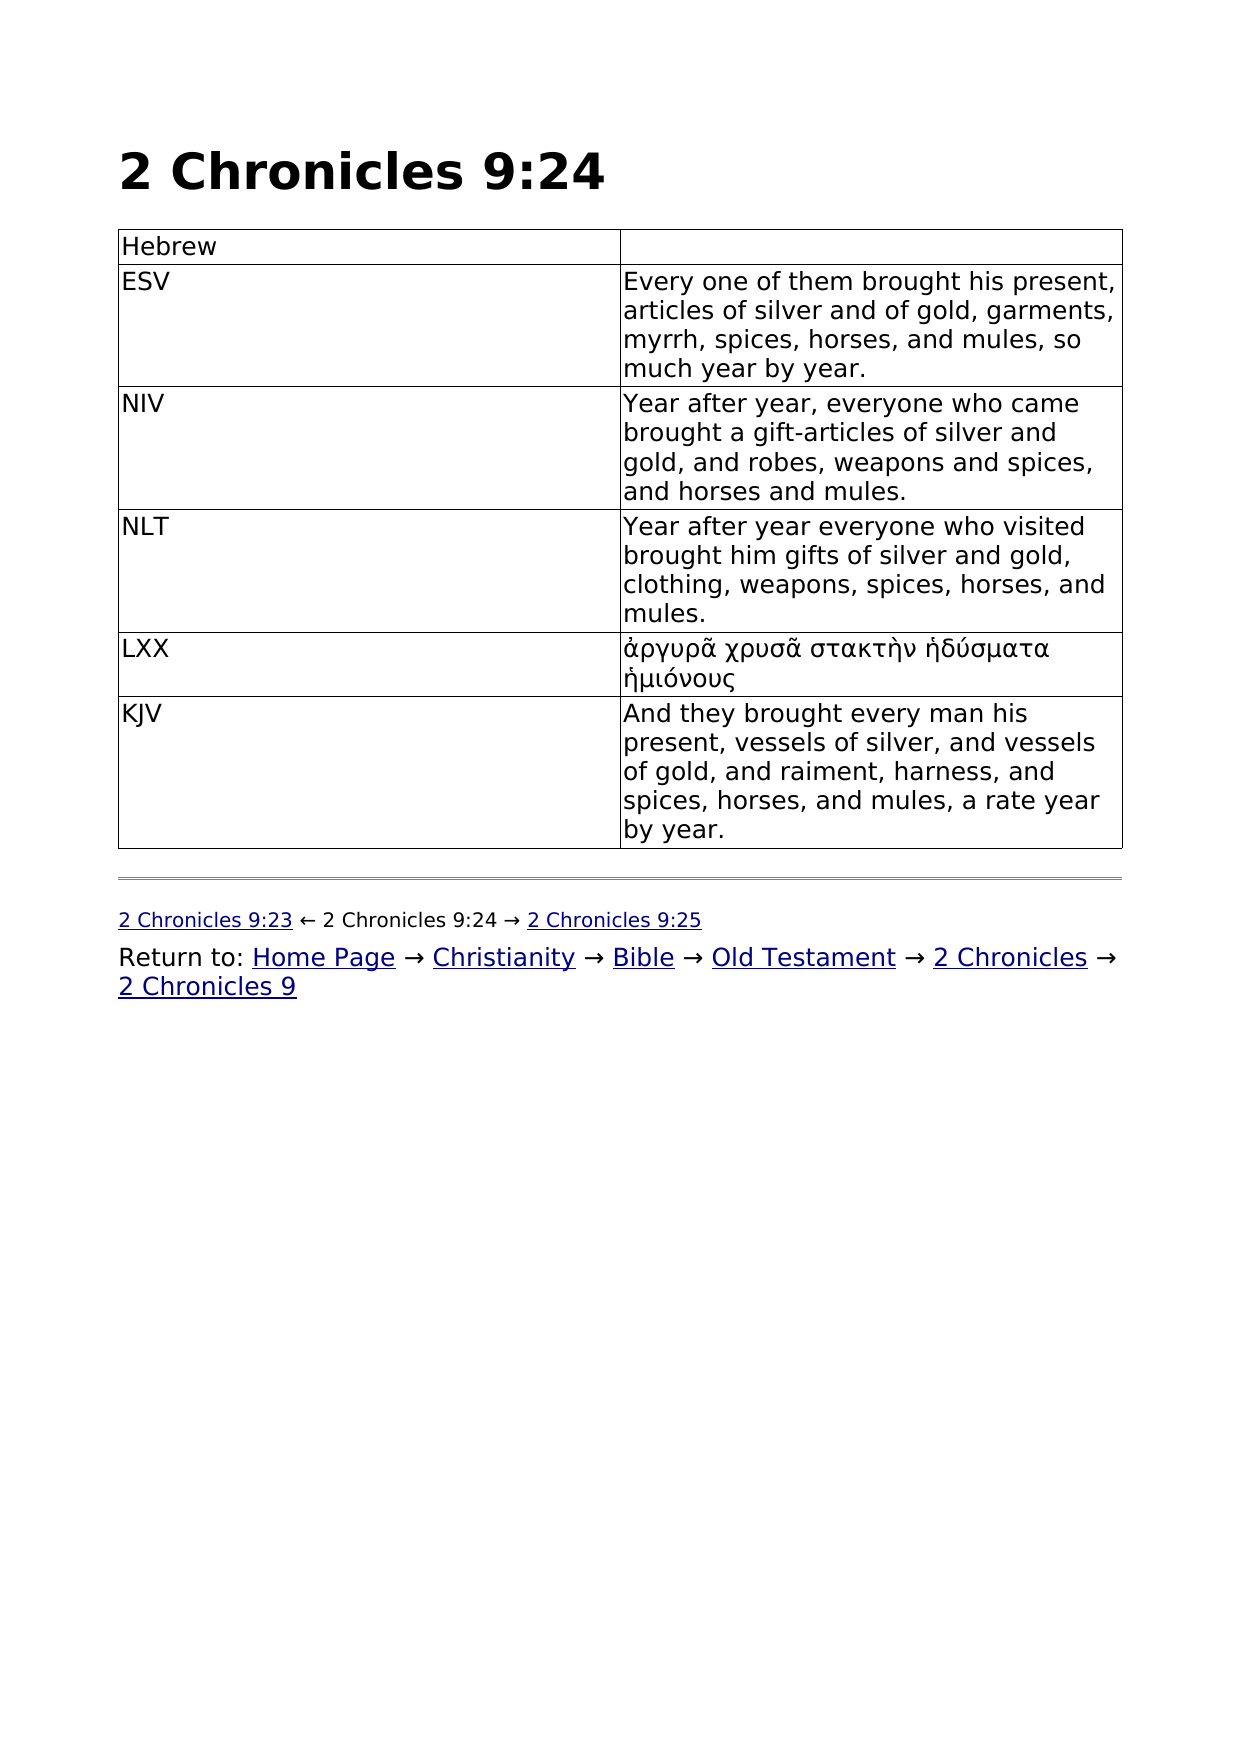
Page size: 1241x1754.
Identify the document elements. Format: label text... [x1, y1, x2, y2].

table_cell ESV [119, 265, 620, 386]
table_cell Every one of them brought his present, articles of silver and of gold, garments, myrrh, spices, horses, and mules, so much year by year. [621, 265, 1122, 386]
table_header Hebrew [119, 230, 620, 264]
table_cell KJV [119, 697, 620, 848]
table_cell Year after year everyone who visited brought him gifts of silver and gold, clothing, weapons, spices, horses, and mules. [621, 510, 1122, 632]
table_cell And they brought every man his present, vessels of silver, and vessels of gold, and raiment, harness, and spices, horses, and mules, a rate year by year. [621, 697, 1122, 848]
text 2 Chronicles 9:23 ← 2 Chronicles 9:24 → 2 Chronicles 9:25 [118, 909, 1122, 943]
table_header [621, 230, 1122, 264]
text Return to: Home Page → Christianity → Bible → Old Testament → 2 Chronicles → 2 Chronicles 9 [118, 943, 1122, 1001]
table_cell NLT [119, 510, 620, 632]
table_cell ἀργυρᾶ χρυσᾶ στακτὴν ἡδύσματα ἡμιόνους [621, 633, 1122, 696]
table_cell Year after year, everyone who came brought a gift-articles of silver and gold, and robes, weapons and spices, and horses and mules. [621, 387, 1122, 509]
table_cell NIV [119, 387, 620, 509]
table_cell LXX [119, 633, 620, 696]
subtitle 2 Chronicles 9:24 [118, 143, 1122, 201]
